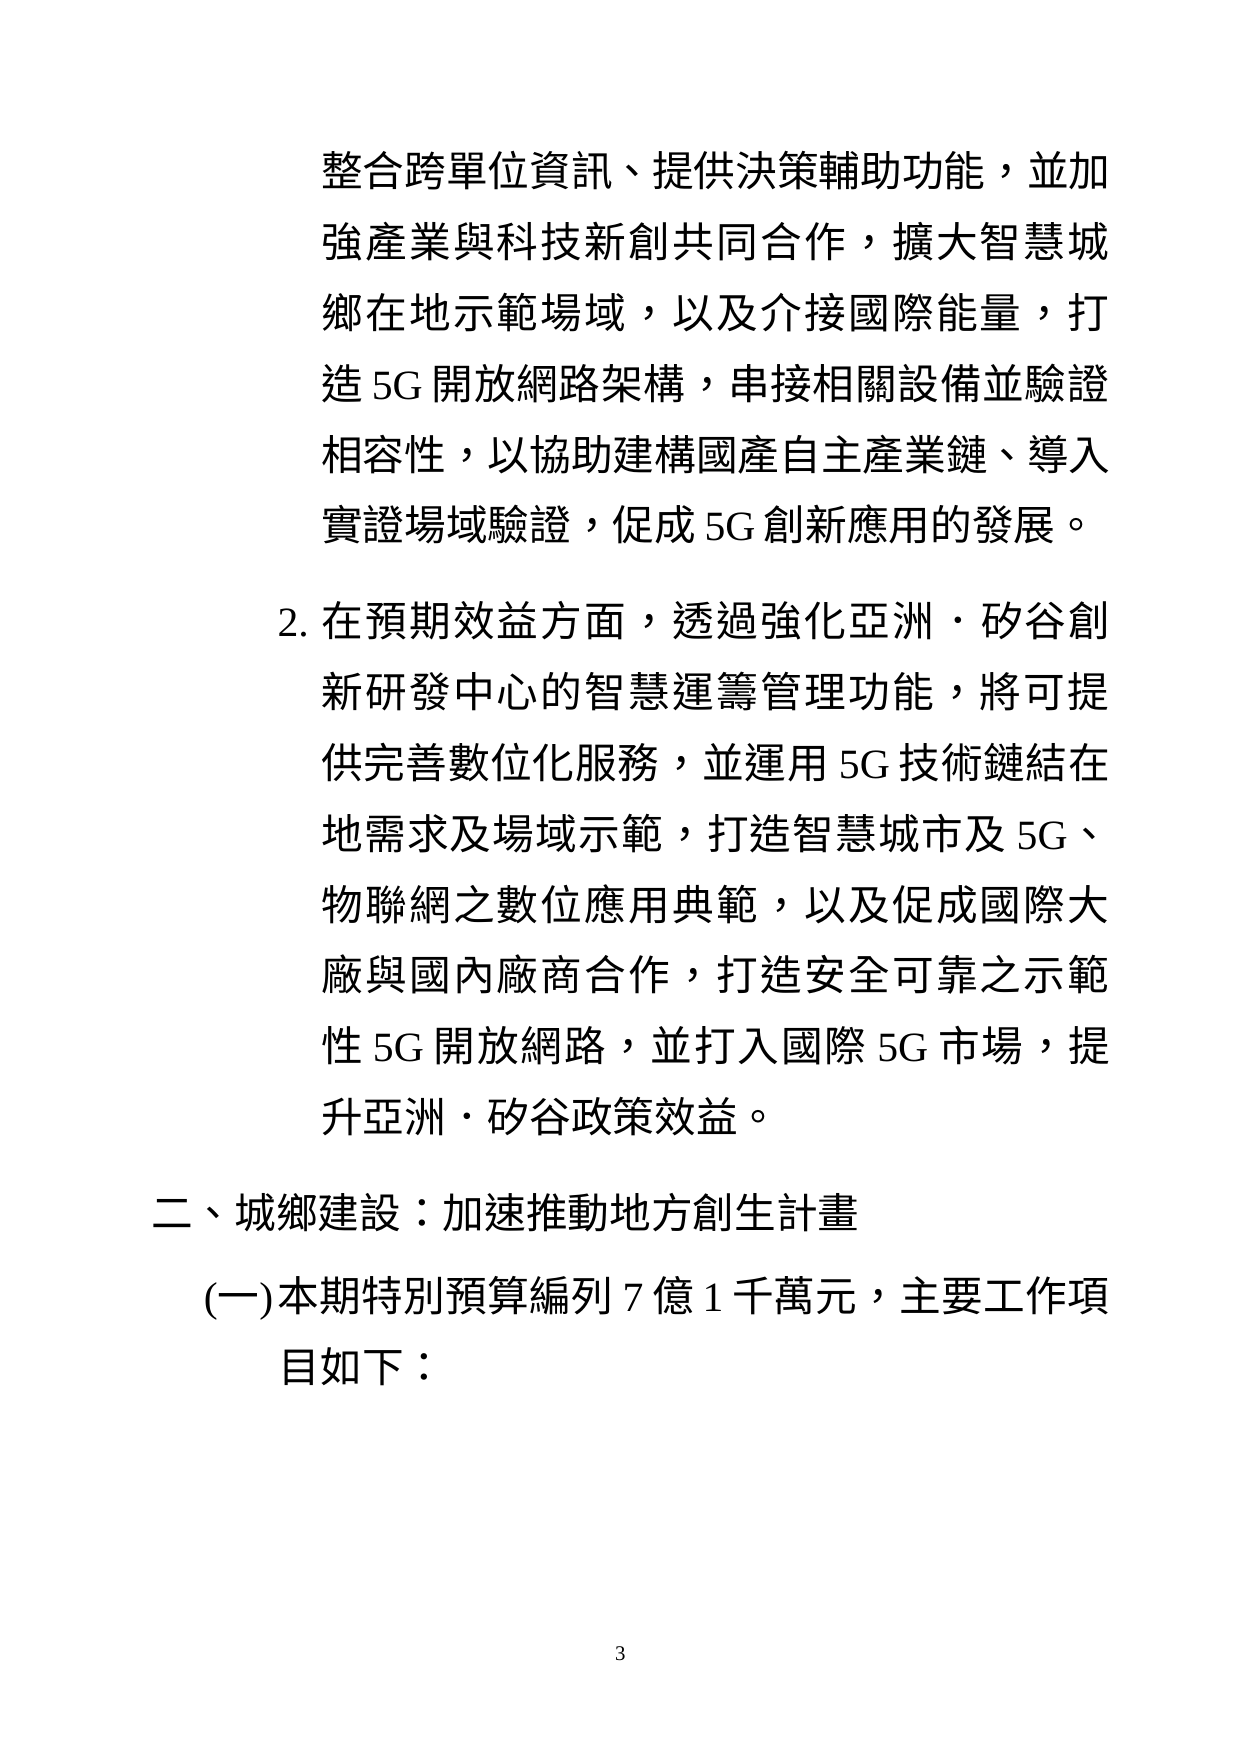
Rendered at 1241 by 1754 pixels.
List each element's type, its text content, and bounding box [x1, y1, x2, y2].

list 本期特別預算編列5億5千萬元，主要工作項目為「完善亞洲．矽谷創新研發中心智慧運籌管理平臺」、「推動5G智慧城市示範」及「打造5G開放網路應用」，係應用5G、AI整合跨單位資訊、提供決策輔助功能，並加強產業與科技新創共同合作，擴大智慧城鄉在地示範場域，以及介接國際能量，打造5G開放網路架構，串接相關設備並驗證相容性，以協助建構國產自主產業鏈、導入實證場域驗證，促成5G創新應用的發展。 [277, 130, 1110, 555]
list 在預期效益方面，透過強化亞洲．矽谷創新研發中心的智慧運籌管理功能，將可提供完善數位化服務，並運用5G技術鏈結在地需求及場域示範，打造智慧城市及5G、物聯網之數位應用典範，以及促成國際大廠與國內廠商合作，打造安全可靠之示範性5G開放網路，並打入國際5G市場，提升亞洲．矽谷政策效益。 [277, 580, 1110, 1147]
list 本期特別預算編列7億1千萬元，主要工作項目如下： [204, 1255, 1110, 1397]
text 二、城鄉建設：加速推動地方創生計畫 [130, 1172, 1110, 1242]
